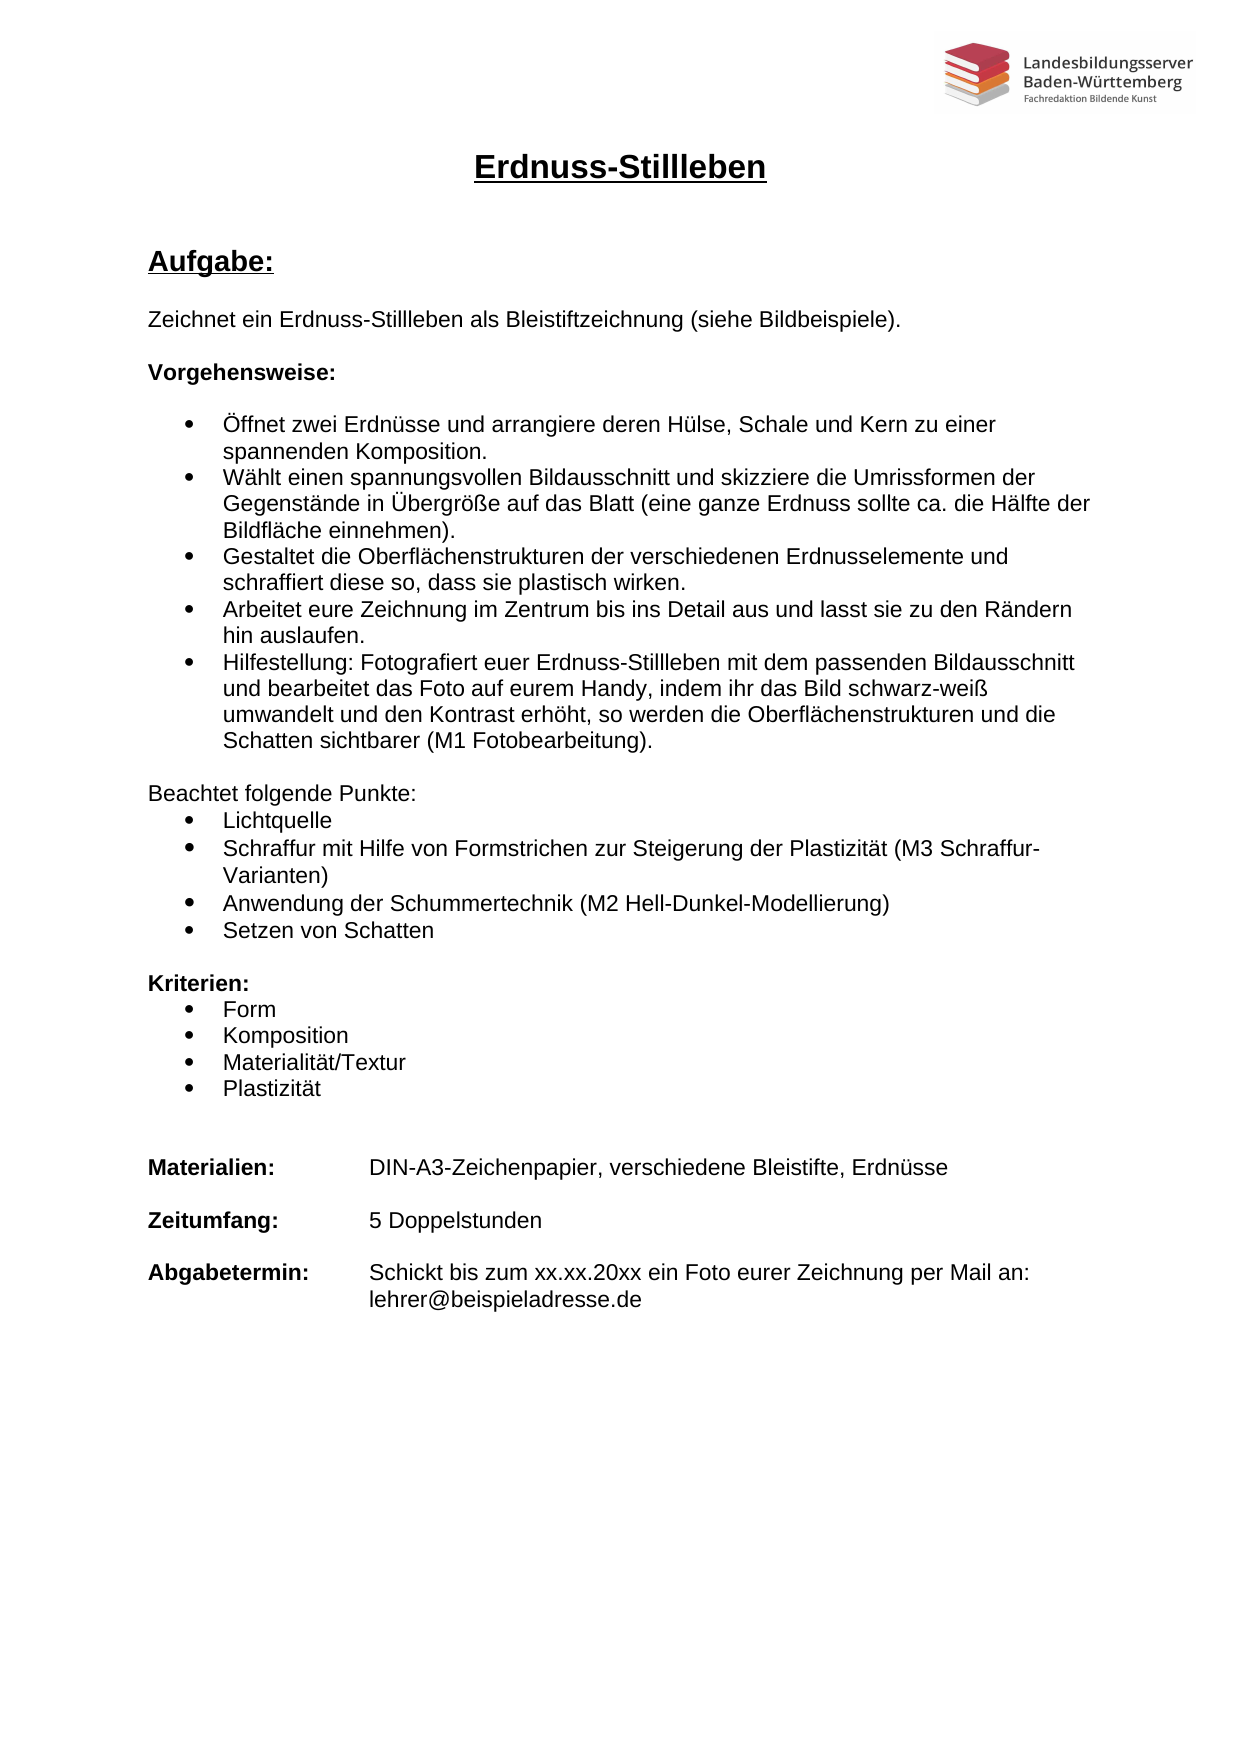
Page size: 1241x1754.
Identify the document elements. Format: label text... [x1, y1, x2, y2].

list Plastizität [185, 1075, 1093, 1101]
list Wählt einen spannungsvollen Bildausschnitt und skizziere die Umrissformen der Gegenstände in Übergröße auf das Blatt (eine ganze Erdnuss sollte ca. die Hälfte der Bildfläche einnehmen). [185, 464, 1093, 543]
text Zeitumfang: 5 Doppelstunden [148, 1207, 1093, 1233]
list Anwendung der Schummertechnik (M2 Hell-Dunkel-Modellierung) [185, 888, 1093, 917]
text Erdnuss-Stillleben [148, 148, 1093, 186]
text Materialien: DIN-A3-Zeichenpapier, verschiedene Bleistifte, Erdnüsse [148, 1154, 1093, 1180]
list Schraffur mit Hilfe von Formstrichen zur Steigerung der Plastizität (M3 Schraffur-Varianten) [185, 833, 1093, 888]
list Öffnet zwei Erdnüsse und arrangiere deren Hülse, Schale und Kern zu einer spannenden Komposition. [185, 411, 1093, 464]
text Aufgabe: [148, 243, 1093, 277]
text Abgabetermin: Schickt bis zum xx.xx.20xx ein Foto eurer Zeichnung per Mail an: lehrer@beispieladresse.de [148, 1259, 1093, 1312]
text Beachtet folgende Punkte: [148, 780, 1093, 807]
text Vorgehensweise: [148, 358, 1093, 385]
text Zeichnet ein Erdnuss-Stillleben als Bleistiftzeichnung (siehe Bildbeispiele). [148, 306, 1093, 332]
list Hilfestellung: Fotografiert euer Erdnuss-Stillleben mit dem passenden Bildausschnitt und bearbeitet das Foto auf eurem Handy, indem ihr das Bild schwarz-weiß umwandelt und den Kontrast erhöht, so werden die Oberflächenstrukturen und die Schatten sichtbarer (M1 Fotobearbeitung). [185, 648, 1093, 754]
list Setzen von Schatten [185, 917, 1093, 943]
list Gestaltet die Oberflächenstrukturen der verschiedenen Erdnusselemente und schraffiert diese so, dass sie plastisch wirken. [185, 543, 1093, 596]
list Materialität/Textur [185, 1048, 1093, 1075]
list Komposition [185, 1022, 1093, 1048]
text Kriterien: [148, 969, 1093, 996]
list Form [185, 996, 1093, 1022]
list Lichtquelle [185, 807, 1093, 833]
list Arbeitet eure Zeichnung im Zentrum bis ins Detail aus und lasst sie zu den Rändern hin auslaufen. [185, 596, 1093, 648]
